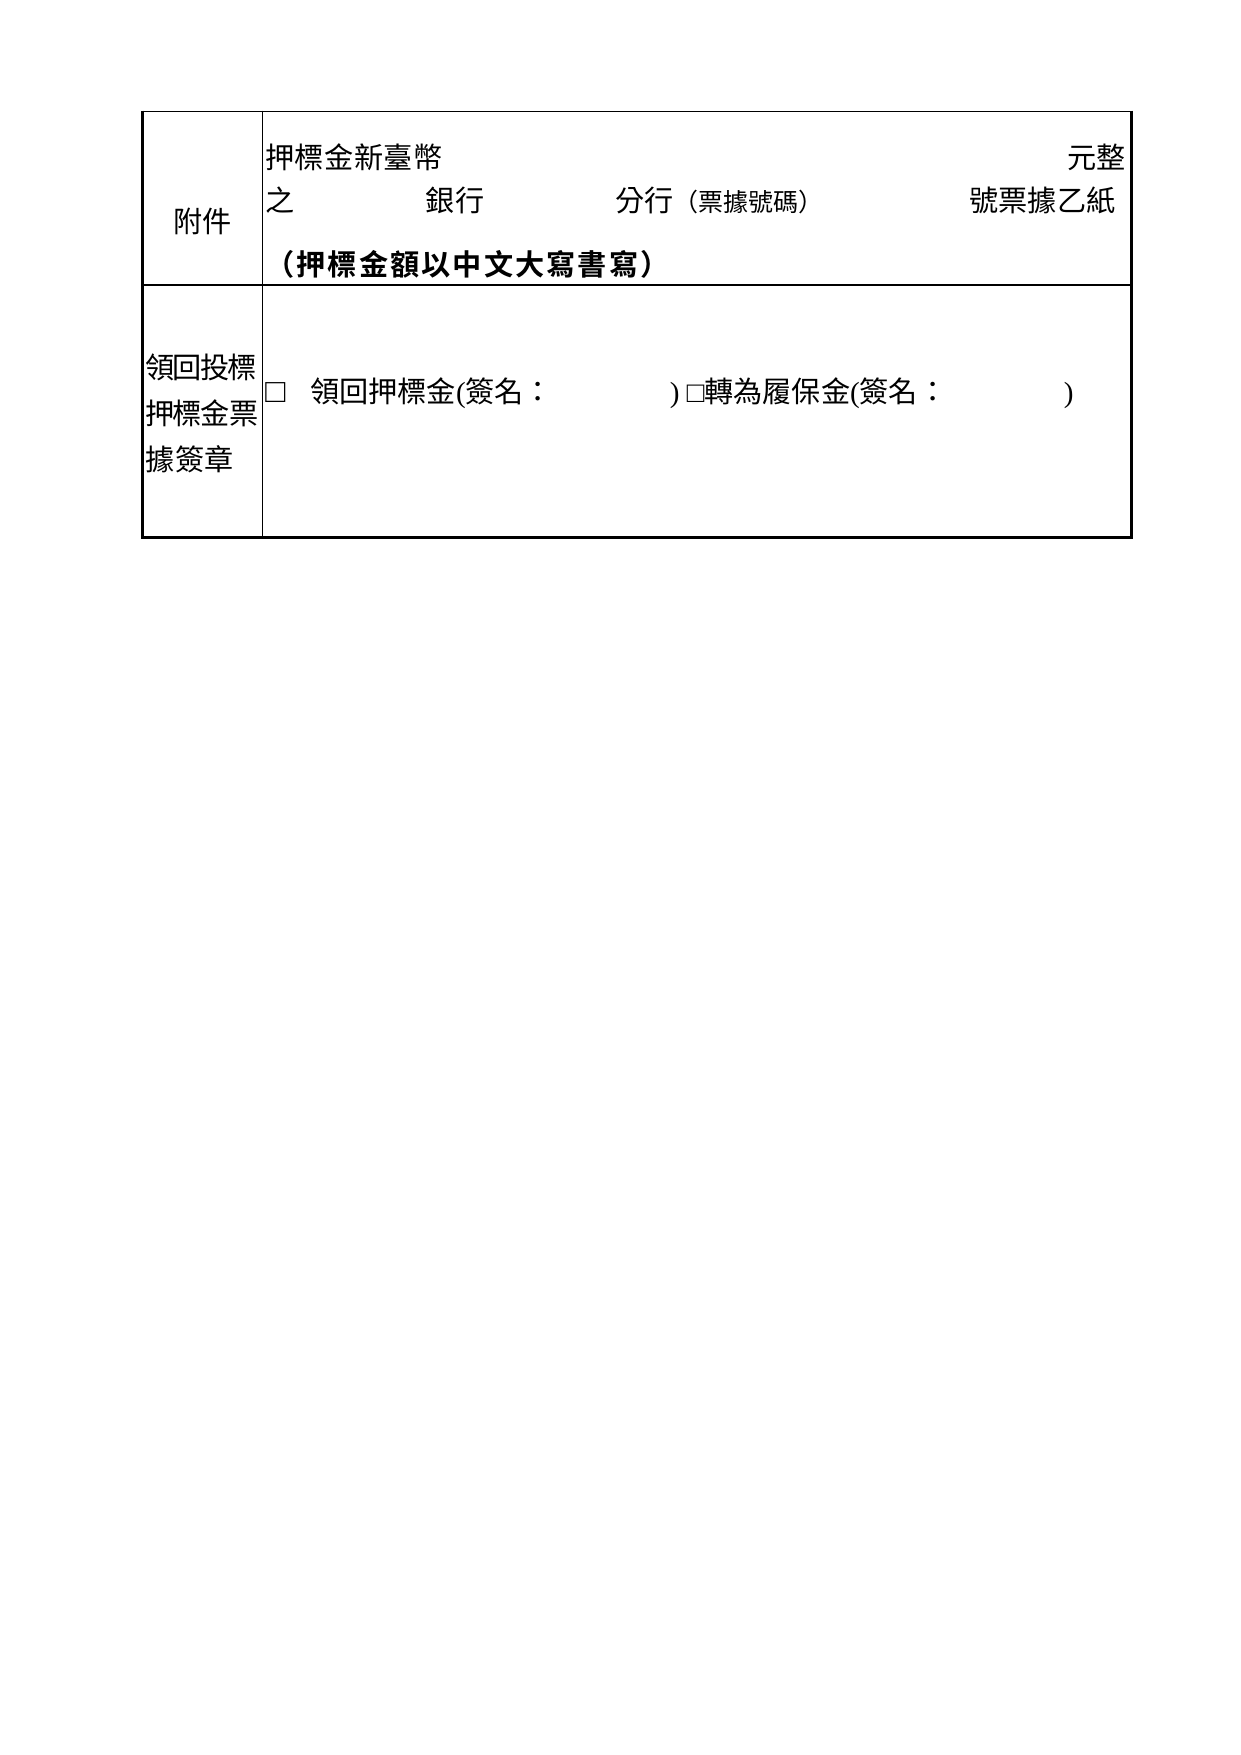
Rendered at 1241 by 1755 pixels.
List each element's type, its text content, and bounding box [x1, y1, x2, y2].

table_cell 押標金新臺幣 元整 之 銀行 分行（票據號碼） 號票據乙紙 （押標金額以中文大寫書寫） [263, 112, 1130, 284]
table_cell 附件 [144, 112, 262, 284]
table_cell 領回投標押標金票據簽章 [144, 286, 262, 536]
table_cell 領回押標金(簽名： ) □轉為履保金(簽名： ) [263, 286, 1130, 536]
